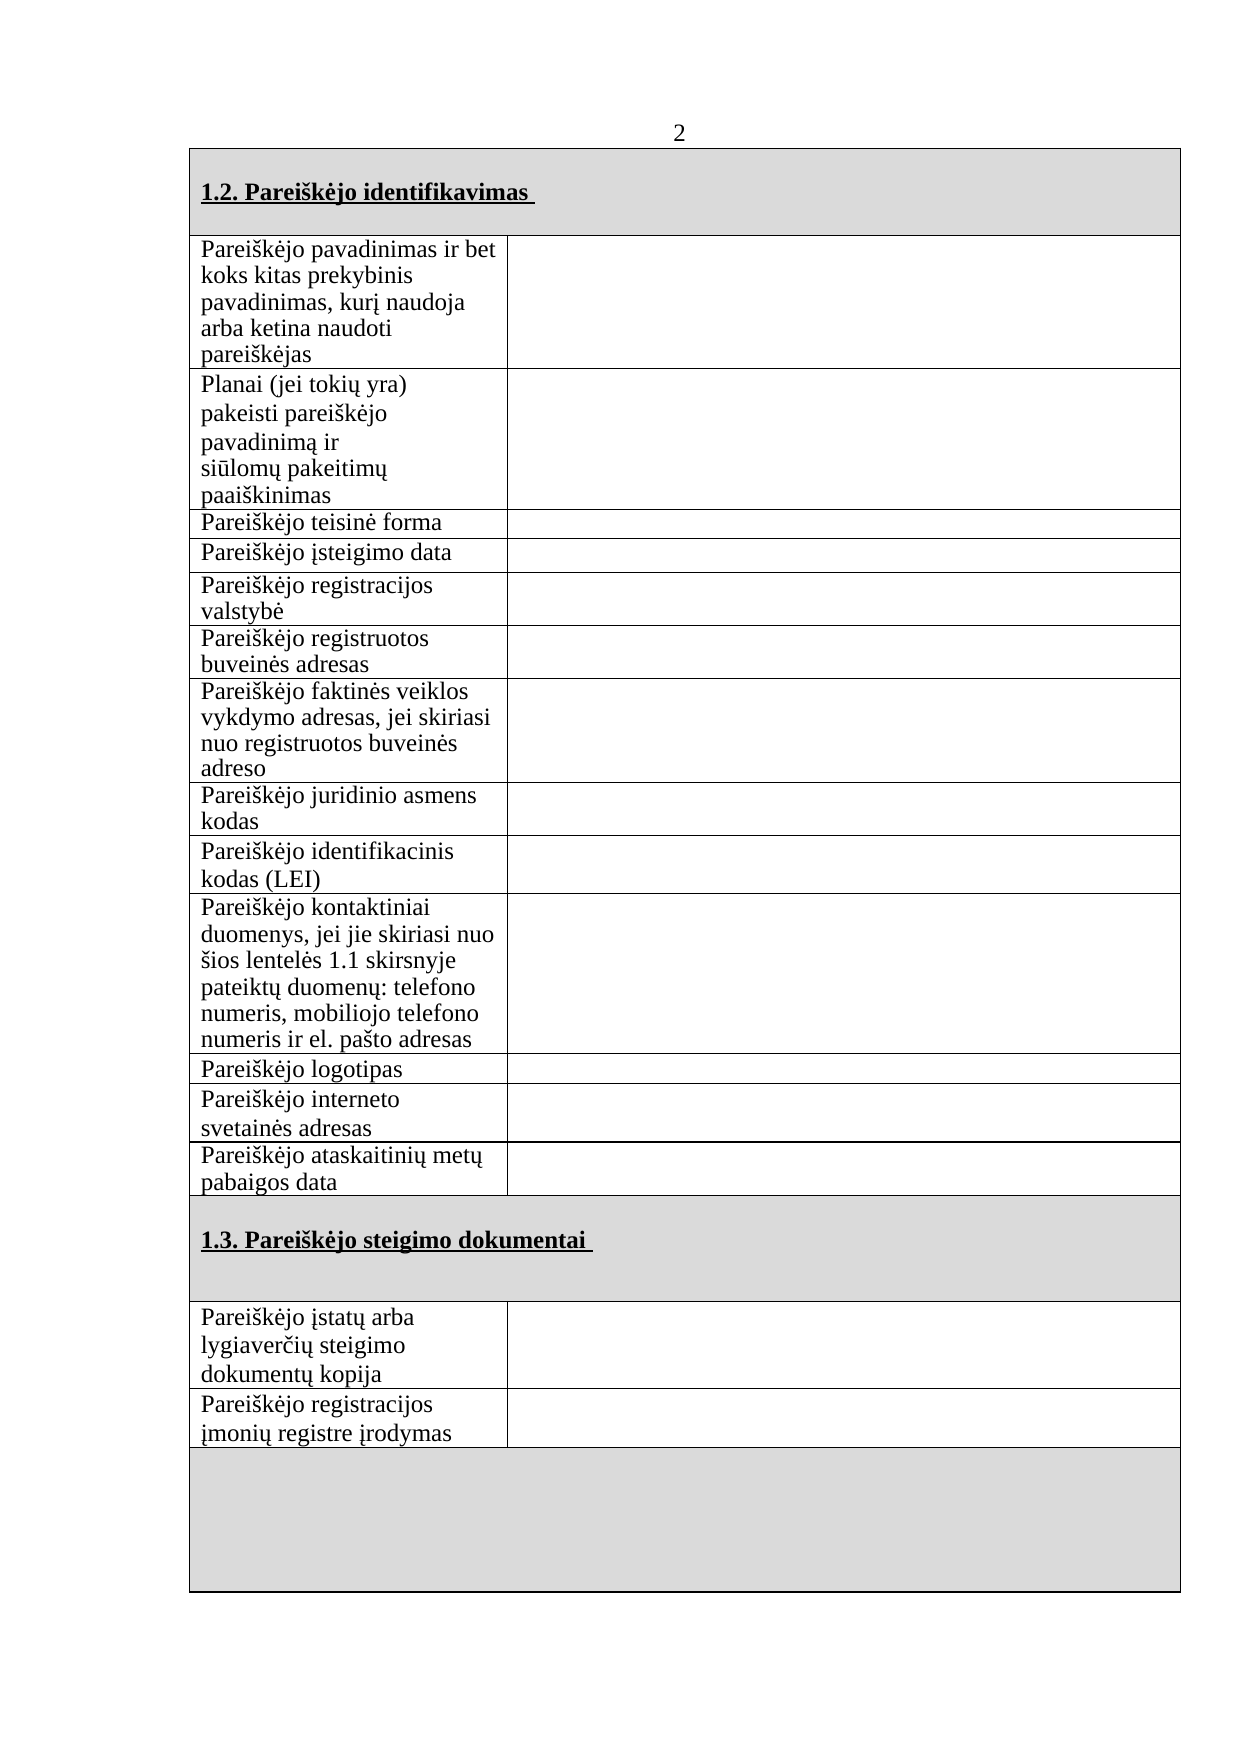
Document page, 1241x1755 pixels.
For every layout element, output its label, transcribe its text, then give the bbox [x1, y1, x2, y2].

table_cell Pareiškėjo faktinės veiklos vykdymo adresas, jei skiriasi nuo registruotos buveinės adreso [190, 679, 507, 782]
table_cell Planai (jei tokių yra) pakeisti pareiškėjo pavadinimą ir siūlomų pakeitimų paaiškinimas [190, 369, 507, 508]
table_cell [508, 1143, 1180, 1195]
table_cell [508, 510, 1180, 538]
table_cell Pareiškėjo įsteigimo data [190, 539, 507, 572]
table_cell [508, 836, 1180, 893]
table_cell Pareiškėjo teisinė forma [190, 510, 507, 538]
table_cell [508, 369, 1180, 508]
table_cell [508, 783, 1180, 835]
table_cell Pareiškėjo ataskaitinių metų pabaigos data [190, 1143, 507, 1195]
table_cell Pareiškėjo registracijos įmonių registre įrodymas [190, 1389, 507, 1447]
table_cell 1.2. Pareiškėjo identifikavimas [190, 149, 1180, 235]
table_cell Pareiškėjo interneto svetainės adresas [190, 1084, 507, 1141]
table_cell [508, 236, 1180, 368]
table_cell Pareiškėjo registruotos buveinės adresas [190, 626, 507, 678]
table_cell Pareiškėjo logotipas [190, 1054, 507, 1083]
table_cell [508, 679, 1180, 782]
table_cell Pareiškėjo įstatų arba lygiaverčių steigimo dokumentų kopija [190, 1302, 507, 1388]
table_cell Pareiškėjo juridinio asmens kodas [190, 783, 507, 835]
table_cell [508, 1389, 1180, 1447]
table_cell 1.3. Pareiškėjo steigimo dokumentai [190, 1196, 1180, 1301]
table_cell [508, 1054, 1180, 1083]
table_cell [508, 894, 1180, 1053]
table_cell [508, 1084, 1180, 1141]
table_cell [508, 626, 1180, 678]
table_cell [190, 1448, 1180, 1591]
table_cell Pareiškėjo kontaktiniai duomenys, jei jie skiriasi nuo šios lentelės 1.1 skirsnyje pateiktų duomenų: telefono numeris, mobiliojo telefono numeris ir el. pašto adresas [190, 894, 507, 1053]
table_cell Pareiškėjo pavadinimas ir bet koks kitas prekybinis pavadinimas, kurį naudoja arba ketina naudoti pareiškėjas [190, 236, 507, 368]
table_cell [508, 573, 1180, 625]
table_cell Pareiškėjo registracijos valstybė [190, 573, 507, 625]
table_cell [508, 1302, 1180, 1388]
table_cell Pareiškėjo identifikacinis kodas (LEI) [190, 836, 507, 893]
table_cell [508, 539, 1180, 572]
